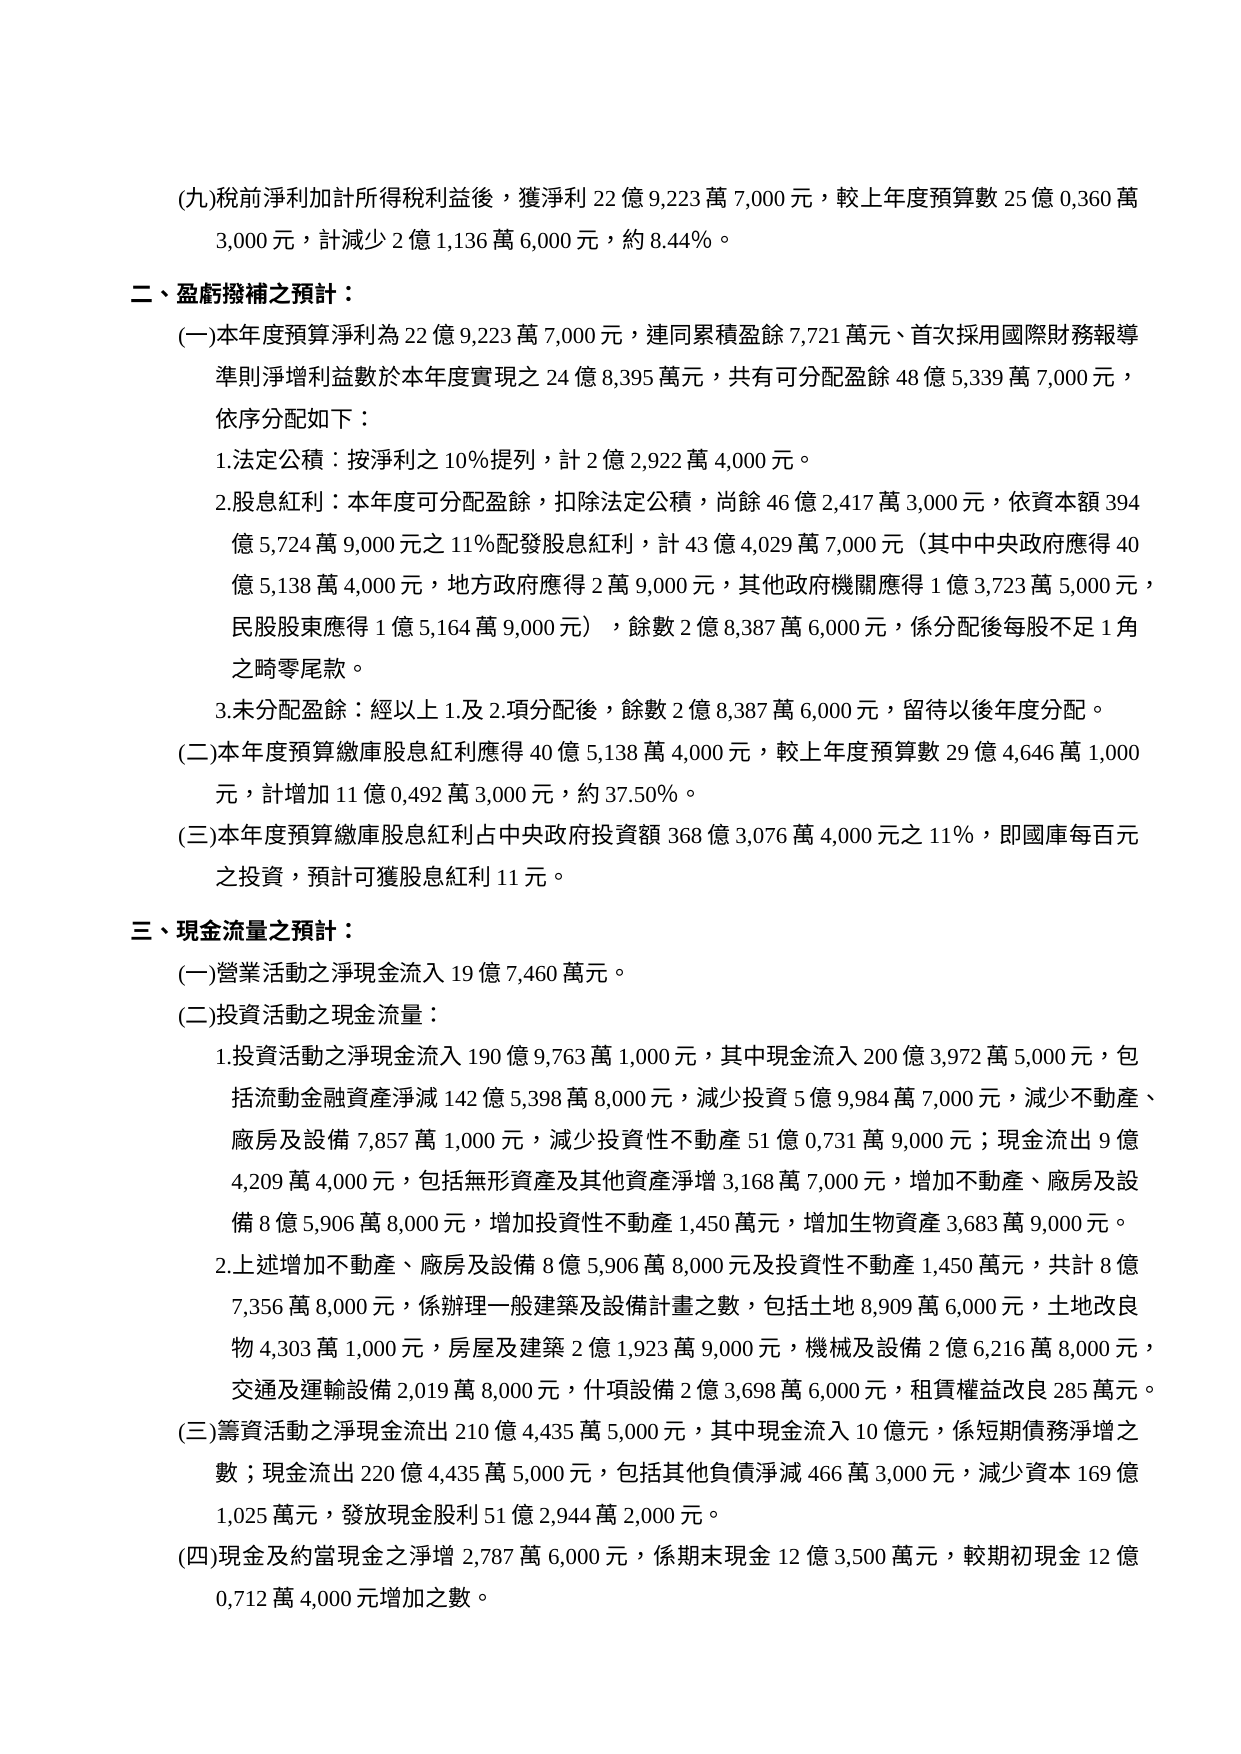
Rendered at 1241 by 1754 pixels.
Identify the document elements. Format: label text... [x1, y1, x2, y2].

subtitle 二、盈虧撥補之預計： [130, 267, 1140, 309]
text (九)稅前淨利加計所得稅利益後，獲淨利22億9,223萬7,000元，較上年度預算數25億0,360萬3,000元，計減少2億1,136萬6,000元，約8.44％。 [178, 171, 1140, 254]
text (二)投資活動之現金流量： [178, 988, 1140, 1029]
text 1.投資活動之淨現金流入190億9,763萬1,000元，其中現金流入200億3,972萬5,000元，包括流動金融資產淨減142億5,398萬8,000元，減少投資5億9,984萬7,000元，減少不動產、廠房及設備7,857萬1,000元，減少投資性不動產51億0,731萬9,000元；現金流出9億4,209萬4,000元，包括無形資產及其他資產淨增3,168萬7,000元，增加不動產、廠房及設備8億5,906萬8,000元，增加投資性不動產1,450萬元，增加生物資產3,683萬9,000元。 [215, 1029, 1140, 1238]
text (一)營業活動之淨現金流入19億7,460萬元。 [178, 946, 1140, 988]
text 1.法定公積︰按淨利之10％提列，計2億2,922萬4,000元。 [215, 434, 1140, 475]
text 2.股息紅利：本年度可分配盈餘，扣除法定公積，尚餘46億2,417萬3,000元，依資本額394億5,724萬9,000元之11％配發股息紅利，計43億4,029萬7,000元（其中中央政府應得40億5,138萬4,000元，地方政府應得2萬9,000元，其他政府機關應得1億3,723萬5,000元，民股股東應得1億5,164萬9,000元），餘數2億8,387萬6,000元，係分配後每股不足1角之畸零尾款。 [215, 475, 1140, 684]
text (二)本年度預算繳庫股息紅利應得40億5,138萬4,000元，較上年度預算數29億4,646萬1,000元，計增加11億0,492萬3,000元，約37.50％。 [178, 725, 1140, 809]
text (三)籌資活動之淨現金流出210億4,435萬5,000元，其中現金流入10億元，係短期債務淨增之數；現金流出220億4,435萬5,000元，包括其他負債淨減466萬3,000元，減少資本169億1,025萬元，發放現金股利51億2,944萬2,000元。 [178, 1404, 1140, 1529]
text 2.上述增加不動產、廠房及設備8億5,906萬8,000元及投資性不動產1,450萬元，共計8億7,356萬8,000元，係辦理一般建築及設備計畫之數，包括土地8,909萬6,000元，土地改良物4,303萬1,000元，房屋及建築2億1,923萬9,000元，機械及設備2億6,216萬8,000元，交通及運輸設備2,019萬8,000元，什項設備2億3,698萬6,000元，租賃權益改良285萬元。 [215, 1238, 1140, 1404]
subtitle 三、現金流量之預計： [130, 904, 1140, 946]
text (一)本年度預算淨利為22億9,223萬7,000元，連同累積盈餘7,721萬元、首次採用國際財務報導準則淨增利益數於本年度實現之24億8,395萬元，共有可分配盈餘48億5,339萬7,000元，依序分配如下： [178, 309, 1140, 434]
text 3.未分配盈餘：經以上1.及2.項分配後，餘數2億8,387萬6,000元，留待以後年度分配。 [215, 684, 1140, 725]
text (三)本年度預算繳庫股息紅利占中央政府投資額368億3,076萬4,000元之11％，即國庫每百元之投資，預計可獲股息紅利11元。 [178, 809, 1140, 892]
text (四)現金及約當現金之淨增2,787萬6,000元，係期末現金12億3,500萬元，較期初現金12億0,712萬4,000元增加之數。 [178, 1529, 1140, 1613]
